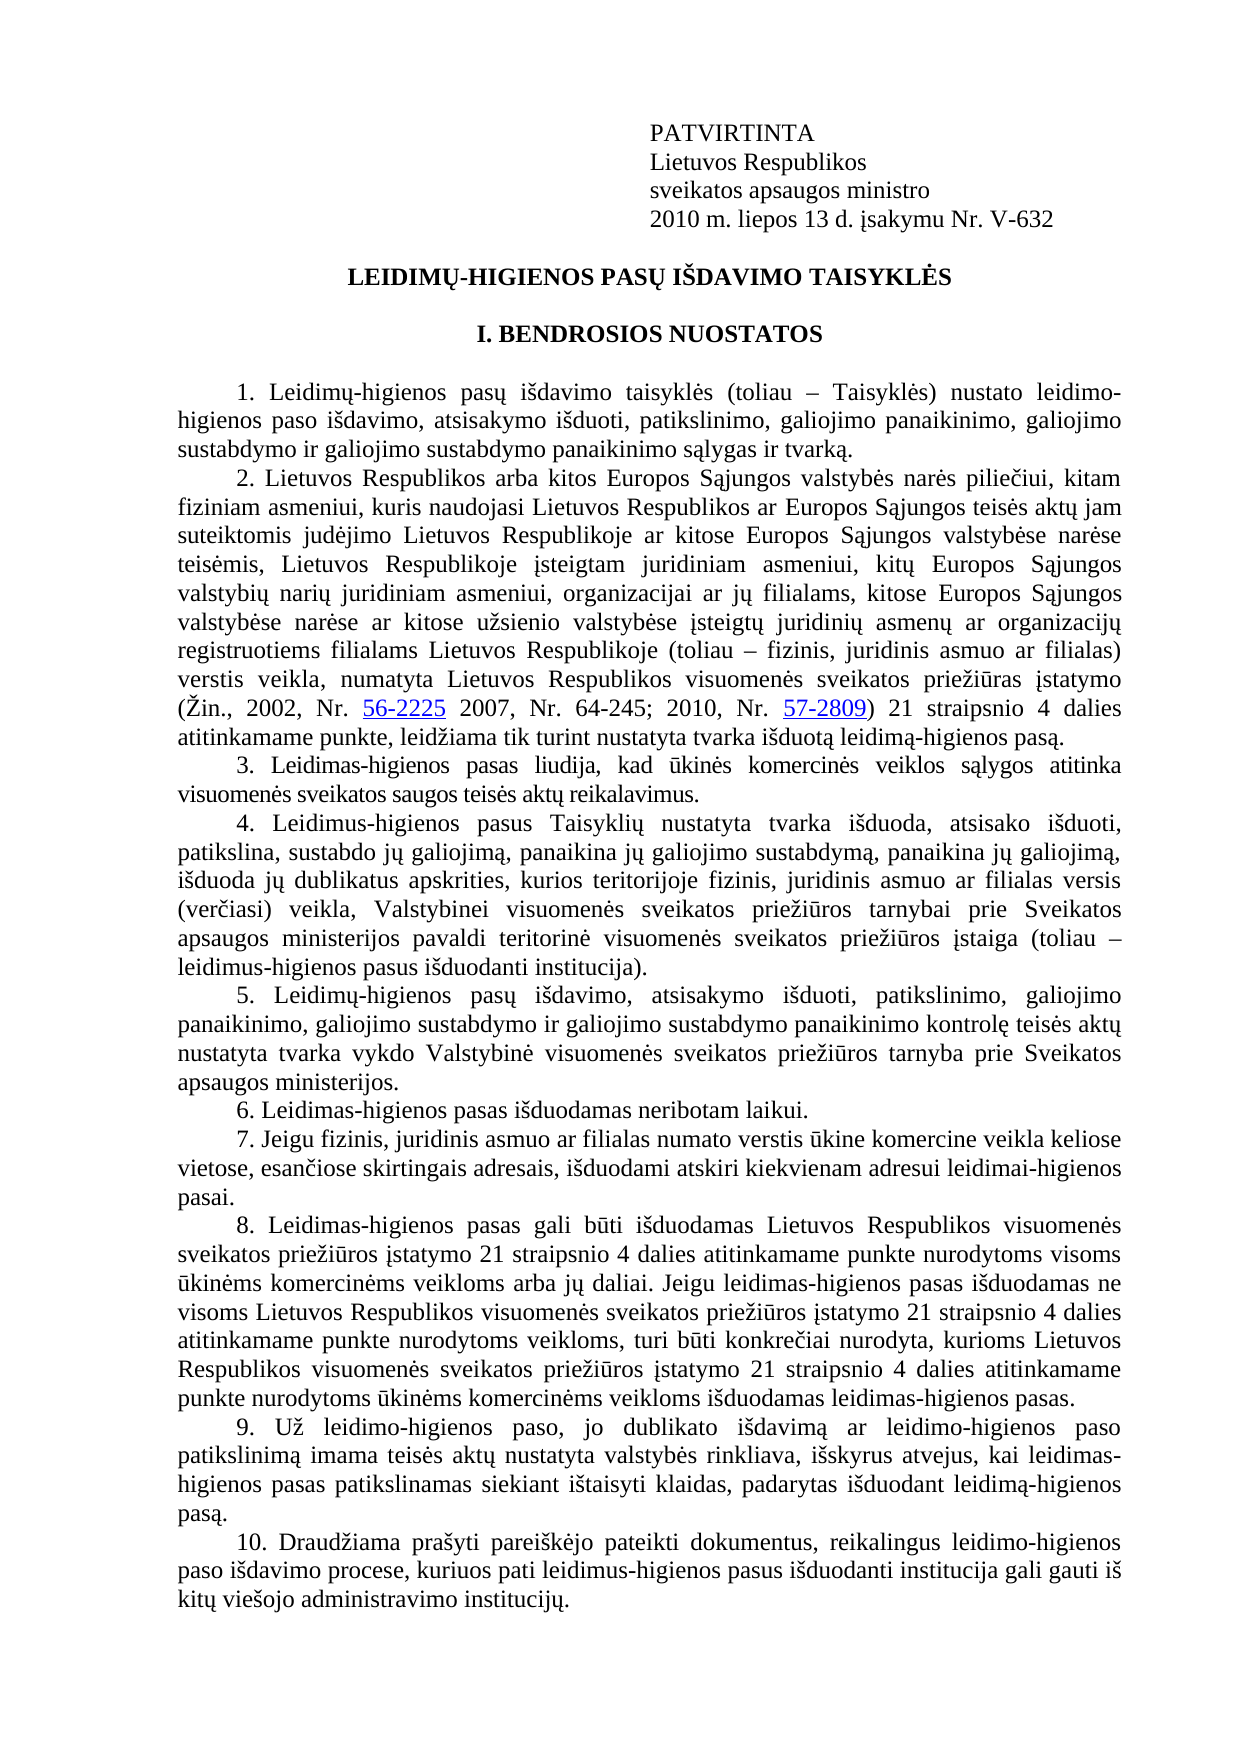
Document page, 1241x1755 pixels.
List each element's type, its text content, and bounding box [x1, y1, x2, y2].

text 1. Leidimų-higienos pasų išdavimo taisyklės (toliau – Taisyklės) nustato leidimo-higienos paso išdavimo, atsisakymo išduoti, patikslinimo, galiojimo panaikinimo, galiojimo sustabdymo ir galiojimo sustabdymo panaikinimo sąlygas ir tvarką. [177, 377, 1122, 463]
text LEIDIMŲ-HIGIENOS PASŲ IŠDAVIMO TAISYKLĖS [177, 262, 1122, 291]
text 5. Leidimų-higienos pasų išdavimo, atsisakymo išduoti, patikslinimo, galiojimo panaikinimo, galiojimo sustabdymo ir galiojimo sustabdymo panaikinimo kontrolę teisės aktų nustatyta tvarka vykdo Valstybinė visuomenės sveikatos priežiūros tarnyba prie Sveikatos apsaugos ministerijos. [177, 981, 1122, 1096]
text 10. Draudžiama prašyti pareiškėjo pateikti dokumentus, reikalingus leidimo-higienos paso išdavimo procese, kuriuos pati leidimus-higienos pasus išduodanti institucija gali gauti iš kitų viešojo administravimo institucijų. [177, 1527, 1122, 1613]
text 7. Jeigu fizinis, juridinis asmuo ar filialas numato verstis ūkine komercine veikla keliose vietose, esančiose skirtingais adresais, išduodami atskiri kiekvienam adresui leidimai-higienos pasai. [177, 1124, 1122, 1211]
text 6. Leidimas-higienos pasas išduodamas neribotam laikui. [177, 1096, 1122, 1124]
text I. BENDROSIOS NUOSTATOS [177, 319, 1122, 348]
text 4. Leidimus-higienos pasus Taisyklių nustatyta tvarka išduoda, atsisako išduoti, patikslina, sustabdo jų galiojimą, panaikina jų galiojimo sustabdymą, panaikina jų galiojimą, išduoda jų dublikatus apskrities, kurios teritorijoje fizinis, juridinis asmuo ar filialas versis (verčiasi) veikla, Valstybinei visuomenės sveikatos priežiūros tarnybai prie Sveikatos apsaugos ministerijos pavaldi teritorinė visuomenės sveikatos priežiūros įstaiga (toliau – leidimus-higienos pasus išduodanti institucija). [177, 808, 1122, 981]
text 3. Leidimas-higienos pasas liudija, kad ūkinės komercinės veiklos sąlygos atitinka visuomenės sveikatos saugos teisės aktų reikalavimus. [177, 751, 1122, 808]
text sveikatos apsaugos ministro [649, 176, 1122, 204]
text 9. Už leidimo-higienos paso, jo dublikato išdavimą ar leidimo-higienos paso patikslinimą imama teisės aktų nustatyta valstybės rinkliava, išskyrus atvejus, kai leidimas-higienos pasas patikslinamas siekiant ištaisyti klaidas, padarytas išduodant leidimą-higienos pasą. [177, 1412, 1122, 1527]
text 8. Leidimas-higienos pasas gali būti išduodamas Lietuvos Respublikos visuomenės sveikatos priežiūros įstatymo 21 straipsnio 4 dalies atitinkamame punkte nurodytoms visoms ūkinėms komercinėms veikloms arba jų daliai. Jeigu leidimas-higienos pasas išduodamas ne visoms Lietuvos Respublikos visuomenės sveikatos priežiūros įstatymo 21 straipsnio 4 dalies atitinkamame punkte nurodytoms veikloms, turi būti konkrečiai nurodyta, kurioms Lietuvos Respublikos visuomenės sveikatos priežiūros įstatymo 21 straipsnio 4 dalies atitinkamame punkte nurodytoms ūkinėms komercinėms veikloms išduodamas leidimas-higienos pasas. [177, 1211, 1122, 1412]
text PATVIRTINTA [649, 118, 1122, 147]
text 2010 m. liepos 13 d. įsakymu Nr. V-632 [649, 204, 1122, 233]
text 2. Lietuvos Respublikos arba kitos Europos Sąjungos valstybės narės piliečiui, kitam fiziniam asmeniui, kuris naudojasi Lietuvos Respublikos ar Europos Sąjungos teisės aktų jam suteiktomis judėjimo Lietuvos Respublikoje ar kitose Europos Sąjungos valstybėse narėse teisėmis, Lietuvos Respublikoje įsteigtam juridiniam asmeniui, kitų Europos Sąjungos valstybių narių juridiniam asmeniui, organizacijai ar jų filialams, kitose Europos Sąjungos valstybėse narėse ar kitose užsienio valstybėse įsteigtų juridinių asmenų ar organizacijų registruotiems filialams Lietuvos Respublikoje (toliau – fizinis, juridinis asmuo ar filialas) verstis veikla, numatyta Lietuvos Respublikos visuomenės sveikatos priežiūras įstatymo (Žin., 2002, Nr. 56-2225 2007, Nr. 64-245; 2010, Nr. 57-2809) 21 straipsnio 4 dalies atitinkamame punkte, leidžiama tik turint nustatyta tvarka išduotą leidimą-higienos pasą. [177, 463, 1122, 751]
text Lietuvos Respublikos [649, 147, 1122, 176]
